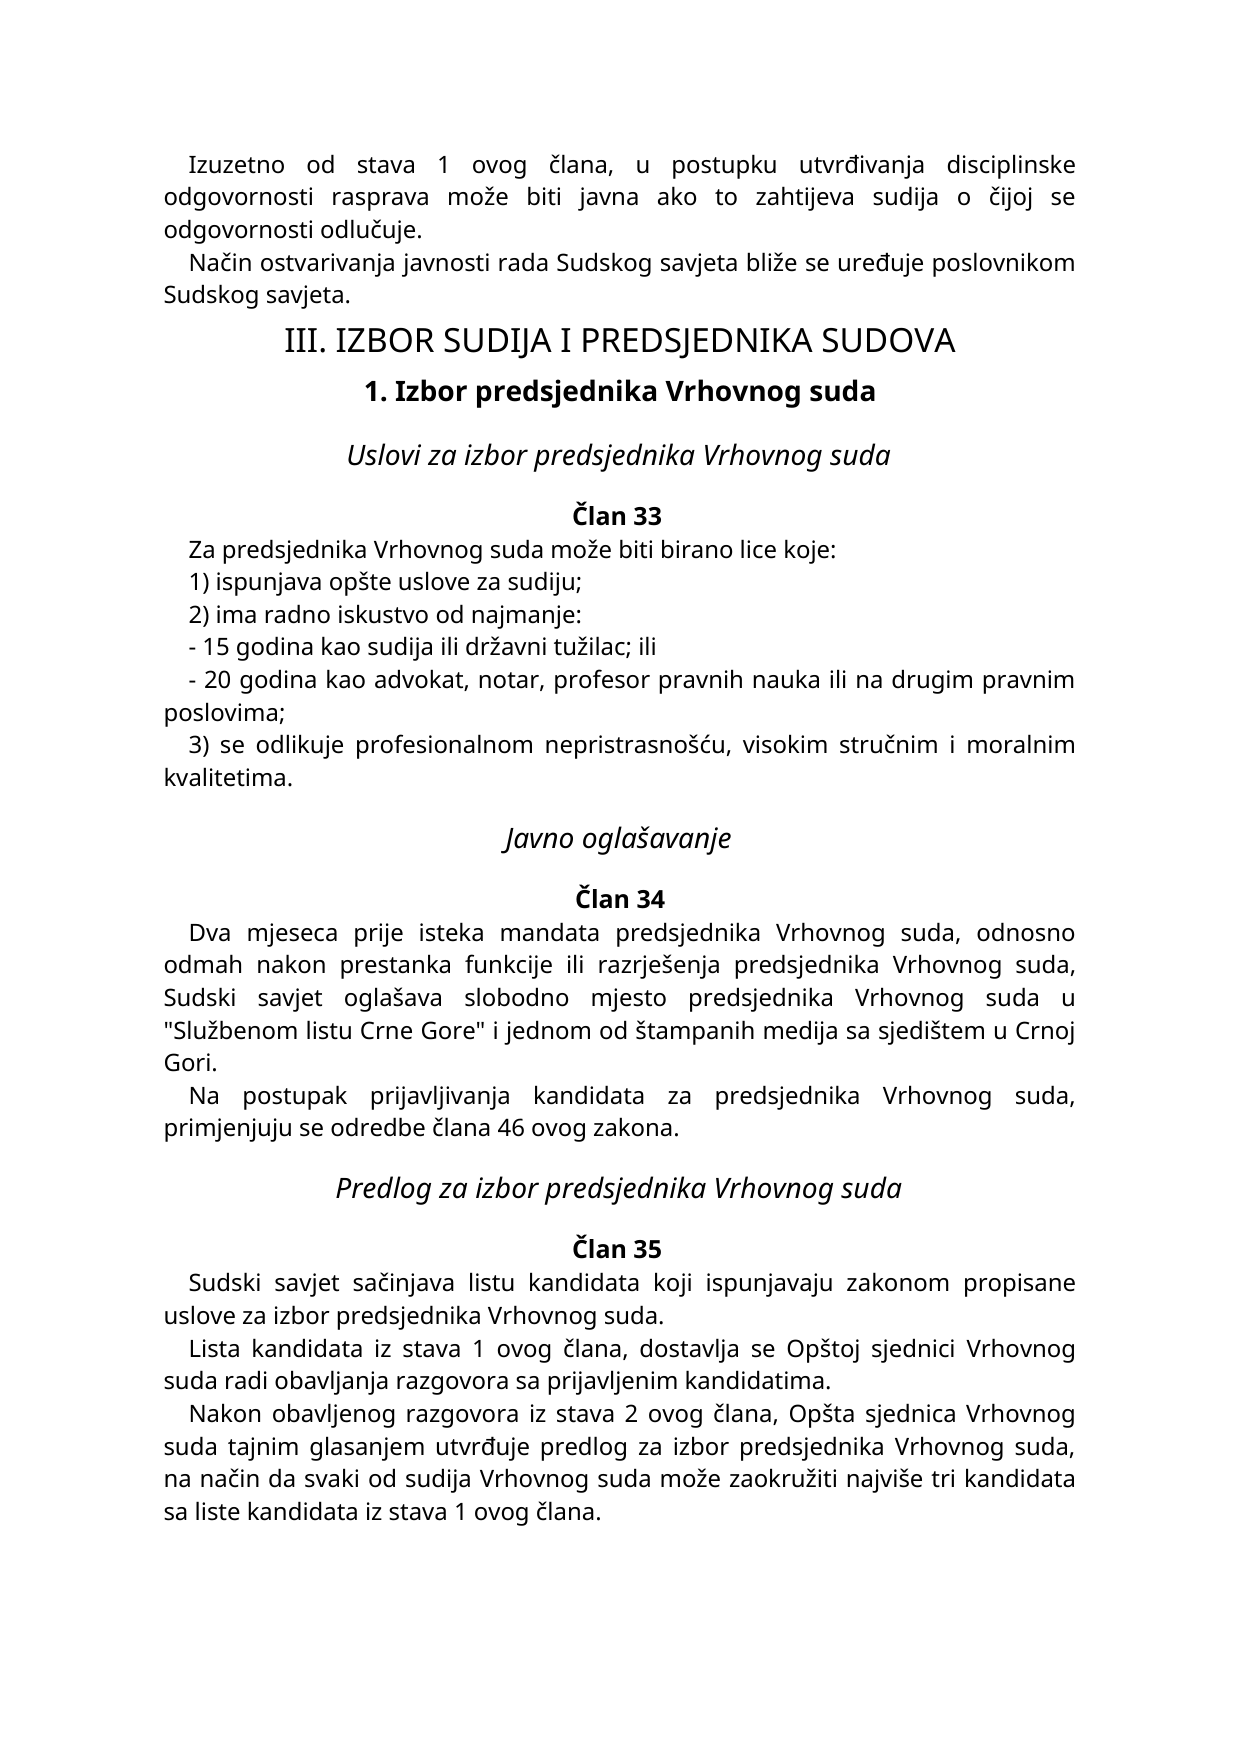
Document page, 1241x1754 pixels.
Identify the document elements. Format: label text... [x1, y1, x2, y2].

text 3) se odlikuje profesionalnom nepristrasnošću, visokim stručnim i moralnim kvalitetima. [163, 728, 1077, 793]
text - 15 godina kao sudija ili državni tužilac; ili [163, 630, 1077, 663]
text Javno oglašavanje [148, 818, 1093, 857]
text 1) ispunjava opšte uslove za sudiju; [163, 565, 1077, 598]
text Član 34 [148, 882, 1093, 916]
text Član 33 ﻿ [148, 498, 1093, 532]
text Lista kandidata iz stava 1 ovog člana, dostavlja se Opštoj sjednici Vrhovnog suda radi obavljanja razgovora sa prijavljenim kandidatima. [163, 1331, 1077, 1397]
text 1. Izbor predsjednika Vrhovnog suda [148, 372, 1093, 410]
text Sudski savjet sačinjava listu kandidata koji ispunjavaju zakonom propisane uslove za izbor predsjednika Vrhovnog suda. [163, 1266, 1077, 1331]
text Izuzetno od stava 1 ovog člana, u postupku utvrđivanja disciplinske odgovornosti rasprava može biti javna ako to zahtijeva sudija o čijoj se odgovornosti odlučuje. [163, 148, 1077, 245]
text Dva mjeseca prije isteka mandata predsjednika Vrhovnog suda, odnosno odmah nakon prestanka funkcije ili razrješenja predsjednika Vrhovnog suda, Sudski savjet oglašava slobodno mjesto predsjednika Vrhovnog suda u "Službenom listu Crne Gore" i jednom od štampanih medija sa sjedištem u Crnoj Gori. [163, 916, 1077, 1079]
text Uslovi za izbor predsjednika Vrhovnog suda [148, 435, 1093, 473]
text Predlog za izbor predsjednika Vrhovnog suda [148, 1169, 1093, 1207]
text Član 35 ﻿ [148, 1232, 1093, 1266]
text Nakon obavljenog razgovora iz stava 2 ovog člana, Opšta sjednica Vrhovnog suda tajnim glasanjem utvrđuje predlog za izbor predsjednika Vrhovnog suda, na način da svaki od sudija Vrhovnog suda može zaokružiti najviše tri kandidata sa liste kandidata iz stava 1 ovog člana. [163, 1397, 1077, 1527]
text 2) ima radno iskustvo od najmanje: [163, 598, 1077, 630]
text Način ostvarivanja javnosti rada Sudskog savjeta bliže se uređuje poslovnikom Sudskog savjeta. [163, 245, 1077, 311]
text Na postupak prijavljivanja kandidata za predsjednika Vrhovnog suda, primjenjuju se odredbe člana 46 ovog zakona. [163, 1079, 1077, 1144]
text - 20 godina kao advokat, notar, profesor pravnih nauka ili na drugim pravnim poslovima; [163, 663, 1077, 728]
text III. IZBOR SUDIJA I PREDSJEDNIKA SUDOVA [148, 317, 1093, 362]
text Za predsjednika Vrhovnog suda može biti birano lice koje: [163, 532, 1077, 565]
